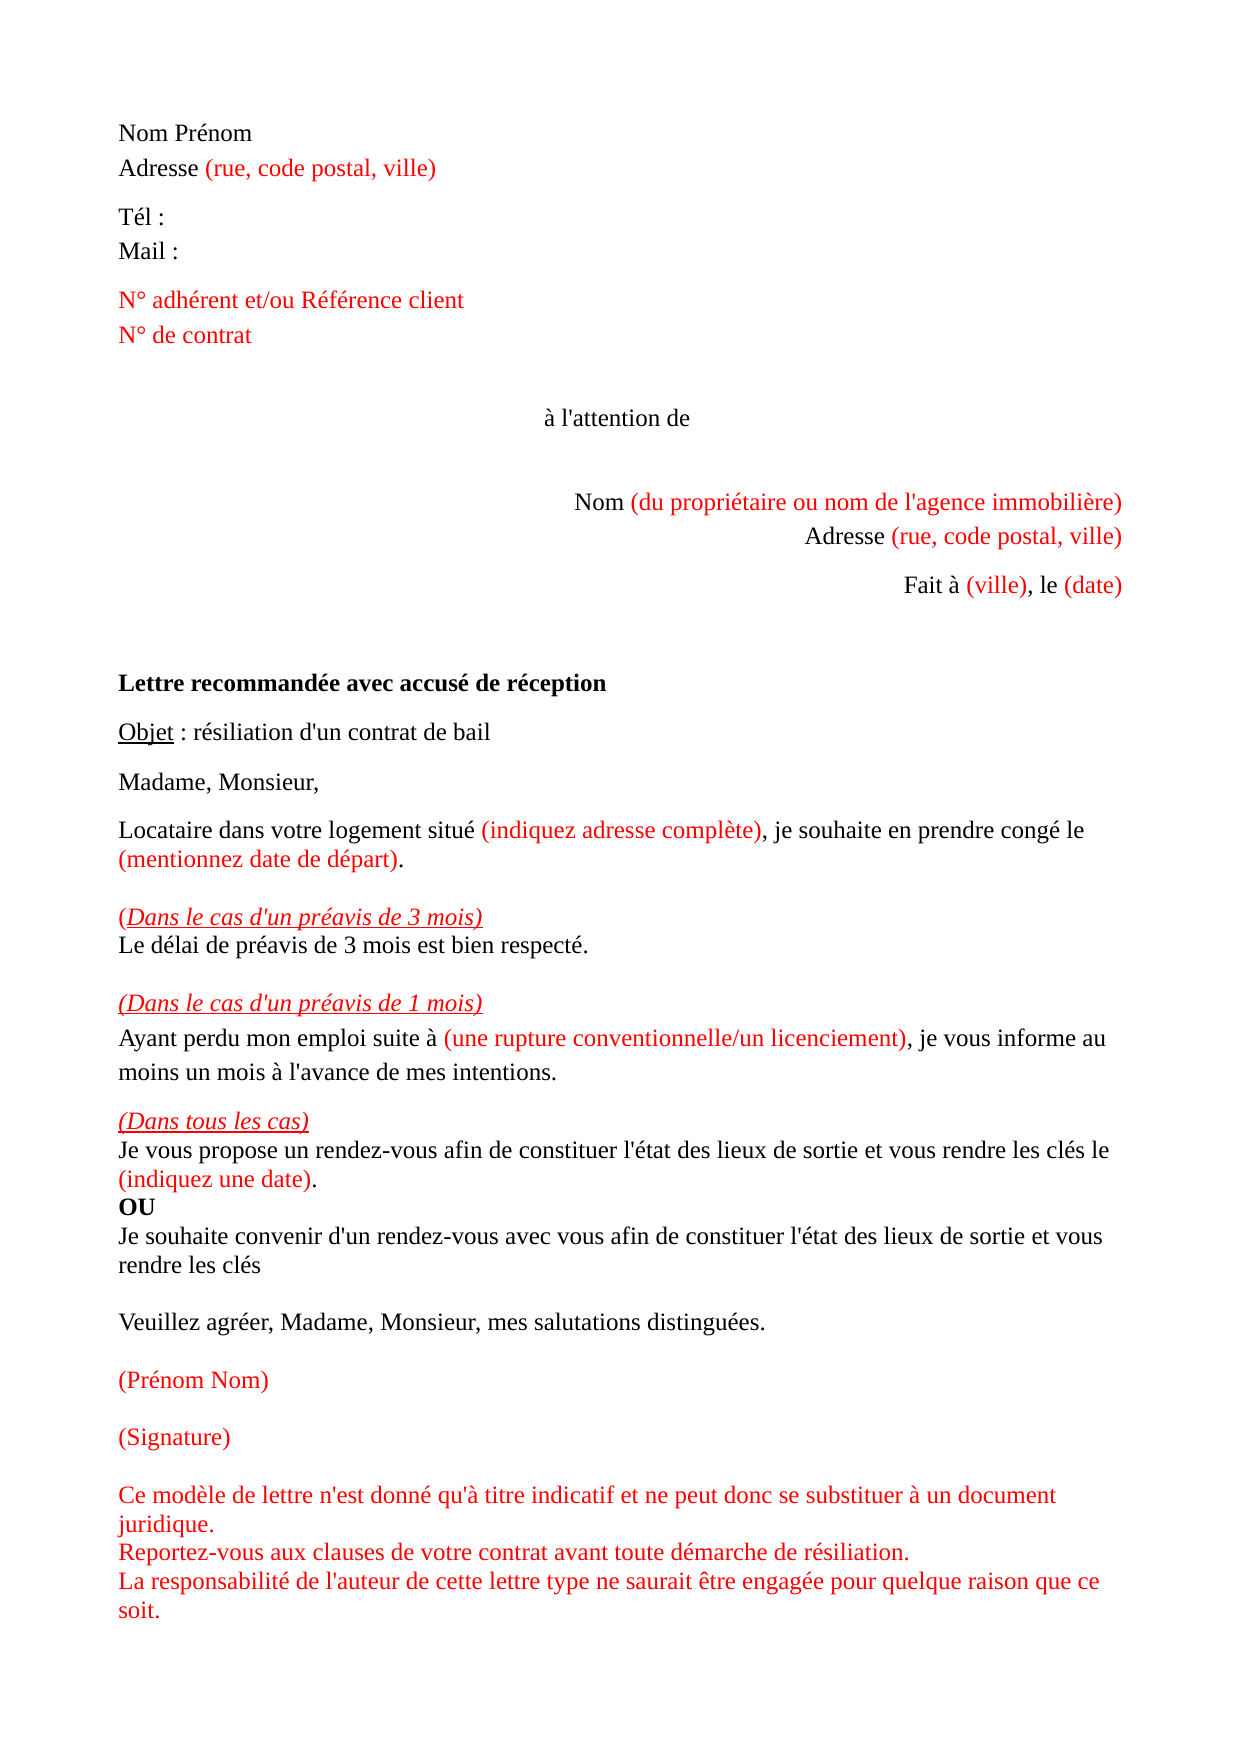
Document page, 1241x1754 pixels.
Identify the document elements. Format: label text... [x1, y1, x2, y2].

text Nom (du propriétaire ou nom de l'agence immobilière) Adresse (rue, code postal, ville) [118, 487, 1122, 550]
text Tél : Mail : [118, 202, 1122, 265]
text Lettre recommandée avec accusé de réception [118, 668, 1122, 697]
text Objet : résiliation d'un contrat de bail [118, 717, 1122, 746]
text à l'attention de [118, 403, 1122, 466]
text Nom Prénom Adresse (rue, code postal, ville) [118, 118, 1122, 181]
text N° adhérent et/ou Référence client N° de contrat [118, 285, 1122, 383]
text (Dans le cas d'un préavis de 1 mois) Ayant perdu mon emploi suite à (une rupture conventionnelle/un licenciement), je vous informe au moins un mois à l'avance de mes intentions. [118, 988, 1122, 1086]
text Madame, Monsieur, [118, 767, 1122, 795]
text (Dans tous les cas) Je vous propose un rendez-vous afin de constituer l'état des lieux de sortie et vous rendre les clés le (indiquez une date). OU Je souhaite convenir d'un rendez-vous avec vous afin de constituer l'état des lieux de sortie et vous rendre les clés Veuillez agréer, Madame, Monsieur, mes salutations distinguées. (Prénom Nom) [118, 1106, 1122, 1422]
text Fait à (ville), le (date) [118, 570, 1122, 599]
text Locataire dans votre logement situé (indiquez adresse complète), je souhaite en prendre congé le (mentionnez date de départ). (Dans le cas d'un préavis de 3 mois) Le délai de préavis de 3 mois est bien respecté. [118, 816, 1122, 959]
text (Signature) Ce modèle de lettre n'est donné qu'à titre indicatif et ne peut donc se substituer à un document juridique. Reportez-vous aux clauses de votre contrat avant toute démarche de résiliation. La responsabilité de l'auteur de cette lettre type ne saurait être engagée pour quelque raison que ce soit. [118, 1422, 1122, 1624]
